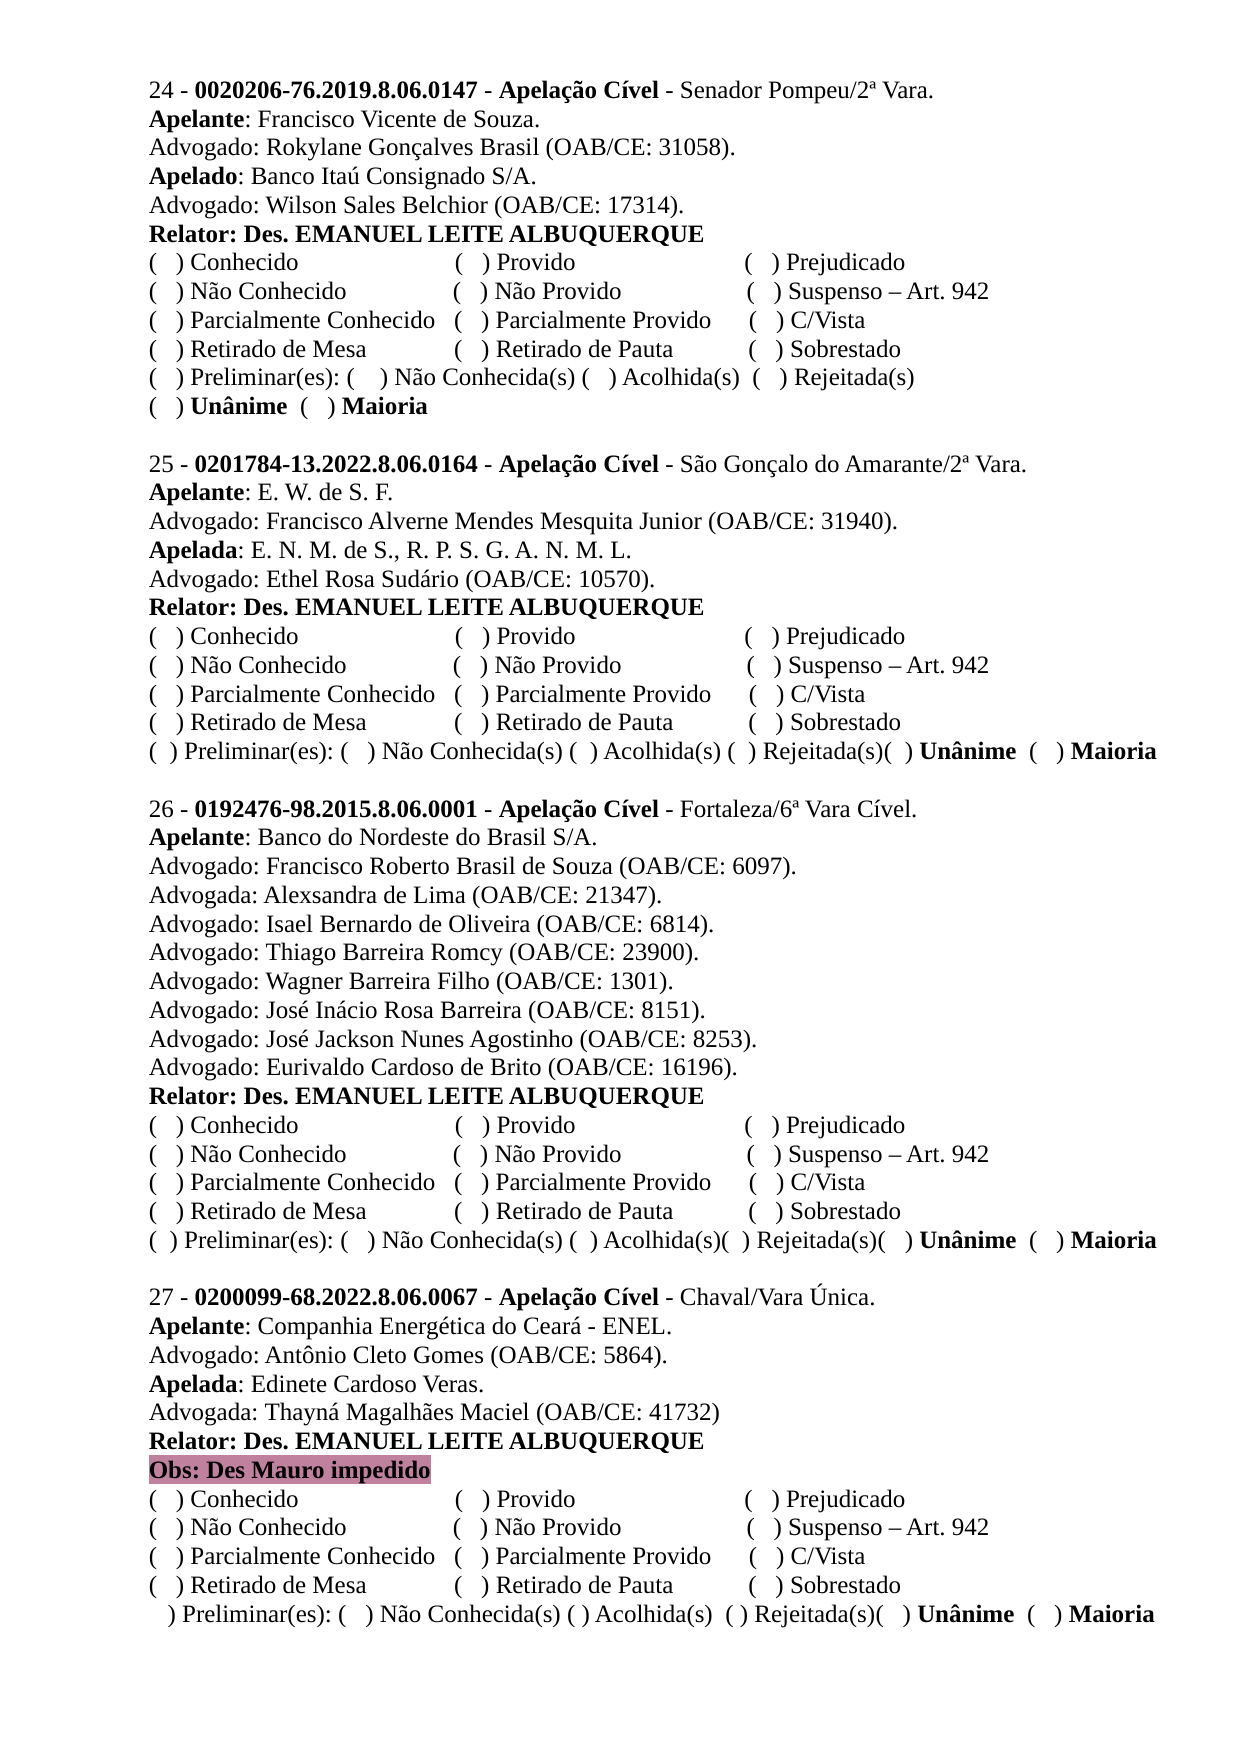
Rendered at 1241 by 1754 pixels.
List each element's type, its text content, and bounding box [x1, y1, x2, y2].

text Relator: Des. EMANUEL LEITE ALBUQUERQUE [148, 1426, 1141, 1455]
text ( ) Retirado de Mesa ( ) Retirado de Pauta ( ) Sobrestado [148, 1570, 1158, 1599]
text ( ) Conhecido ( ) Provido ( ) Prejudicado [148, 1484, 1141, 1512]
text Apelante: Francisco Vicente de Souza. [148, 104, 1141, 132]
text Apelado: Banco Itaú Consignado S/A. [148, 161, 1141, 190]
text Advogada: Thayná Magalhães Maciel (OAB/CE: 41732) [148, 1397, 1141, 1426]
text ( ) Preliminar(es): ( ) Não Conhecida(s) ( ) Acolhida(s) ( ) Rejeitada(s)( ) Unânime ( ) Maioria [148, 736, 1158, 765]
text Advogado: Wilson Sales Belchior (OAB/CE: 17314). [148, 190, 1141, 219]
text Advogado: José Jackson Nunes Agostinho (OAB/CE: 8253). [148, 1024, 1141, 1052]
text ( ) Conhecido ( ) Provido ( ) Prejudicado [148, 1110, 1141, 1139]
text ( ) Não Conhecido ( ) Não Provido ( ) Suspenso – Art. 942 [148, 1139, 1158, 1167]
text ( ) Conhecido ( ) Provido ( ) Prejudicado [148, 621, 1141, 650]
text Apelada: Edinete Cardoso Veras. [148, 1369, 1141, 1397]
text ( ) Não Conhecido ( ) Não Provido ( ) Suspenso – Art. 942 [148, 276, 1158, 305]
text ( ) Retirado de Mesa ( ) Retirado de Pauta ( ) Sobrestado [148, 707, 1158, 736]
text Advogado: Francisco Roberto Brasil de Souza (OAB/CE: 6097). [148, 851, 1141, 880]
text Relator: Des. EMANUEL LEITE ALBUQUERQUE [148, 1081, 1141, 1110]
text ( ) Parcialmente Conhecido ( ) Parcialmente Provido ( ) C/Vista [148, 679, 1158, 707]
text ( ) Preliminar(es): ( ) Não Conhecida(s) ( ) Acolhida(s) ( ) Rejeitada(s) [148, 362, 1158, 391]
text ( ) Conhecido ( ) Provido ( ) Prejudicado [148, 247, 1141, 276]
text Advogado: Isael Bernardo de Oliveira (OAB/CE: 6814). [148, 909, 1141, 937]
text Advogado: Ethel Rosa Sudário (OAB/CE: 10570). [148, 564, 1141, 592]
text 26 - 0192476-98.2015.8.06.0001 - Apelação Cível - Fortaleza/6ª Vara Cível. [148, 794, 1141, 822]
text Apelada: E. N. M. de S., R. P. S. G. A. N. M. L. [148, 535, 1141, 564]
text Advogado: Thiago Barreira Romcy (OAB/CE: 23900). [148, 937, 1141, 966]
text Apelante: Companhia Energética do Ceará - ENEL. [148, 1311, 1141, 1340]
text 27 - 0200099-68.2022.8.06.0067 - Apelação Cível - Chaval/Vara Única. [148, 1282, 1141, 1311]
text Advogado: Rokylane Gonçalves Brasil (OAB/CE: 31058). [148, 132, 1141, 161]
text Apelante: Banco do Nordeste do Brasil S/A. [148, 822, 1141, 851]
text ( ) Não Conhecido ( ) Não Provido ( ) Suspenso – Art. 942 [148, 1512, 1158, 1541]
text ( ) Não Conhecido ( ) Não Provido ( ) Suspenso – Art. 942 [148, 650, 1158, 679]
text Relator: Des. EMANUEL LEITE ALBUQUERQUE [148, 219, 1141, 247]
text ( ) Parcialmente Conhecido ( ) Parcialmente Provido ( ) C/Vista [148, 305, 1158, 334]
text Obs: Des Mauro impedido [148, 1455, 1141, 1484]
text ( ) Parcialmente Conhecido ( ) Parcialmente Provido ( ) C/Vista [148, 1541, 1158, 1570]
text Advogado: Eurivaldo Cardoso de Brito (OAB/CE: 16196). [148, 1052, 1141, 1081]
text ( ) Parcialmente Conhecido ( ) Parcialmente Provido ( ) C/Vista [148, 1167, 1158, 1196]
text Apelante: E. W. de S. F. [148, 477, 1141, 506]
text ( ) Preliminar(es): ( ) Não Conhecida(s) ( ) Acolhida(s)( ) Rejeitada(s)( ) Unânime ( ) Maioria [148, 1225, 1158, 1254]
text ( ) Retirado de Mesa ( ) Retirado de Pauta ( ) Sobrestado [148, 334, 1158, 362]
text Advogado: José Inácio Rosa Barreira (OAB/CE: 8151). [148, 995, 1141, 1024]
text ( ) Unânime ( ) Maioria [148, 391, 1158, 420]
text ( ) Retirado de Mesa ( ) Retirado de Pauta ( ) Sobrestado [148, 1196, 1158, 1225]
text 24 - 0020206-76.2019.8.06.0147 - Apelação Cível - Senador Pompeu/2ª Vara. [148, 75, 1141, 104]
text Advogado: Antônio Cleto Gomes (OAB/CE: 5864). [148, 1340, 1141, 1369]
text Advogado: Francisco Alverne Mendes Mesquita Junior (OAB/CE: 31940). [148, 506, 1141, 535]
text ) Preliminar(es): ( ) Não Conhecida(s) ( ) Acolhida(s) ( ) Rejeitada(s)( ) Unânime ( ) Maioria [148, 1599, 1158, 1627]
text Relator: Des. EMANUEL LEITE ALBUQUERQUE [148, 592, 1141, 621]
text Advogada: Alexsandra de Lima (OAB/CE: 21347). [148, 880, 1141, 909]
text Advogado: Wagner Barreira Filho (OAB/CE: 1301). [148, 966, 1141, 995]
text 25 - 0201784-13.2022.8.06.0164 - Apelação Cível - São Gonçalo do Amarante/2ª Vara. [148, 449, 1141, 477]
